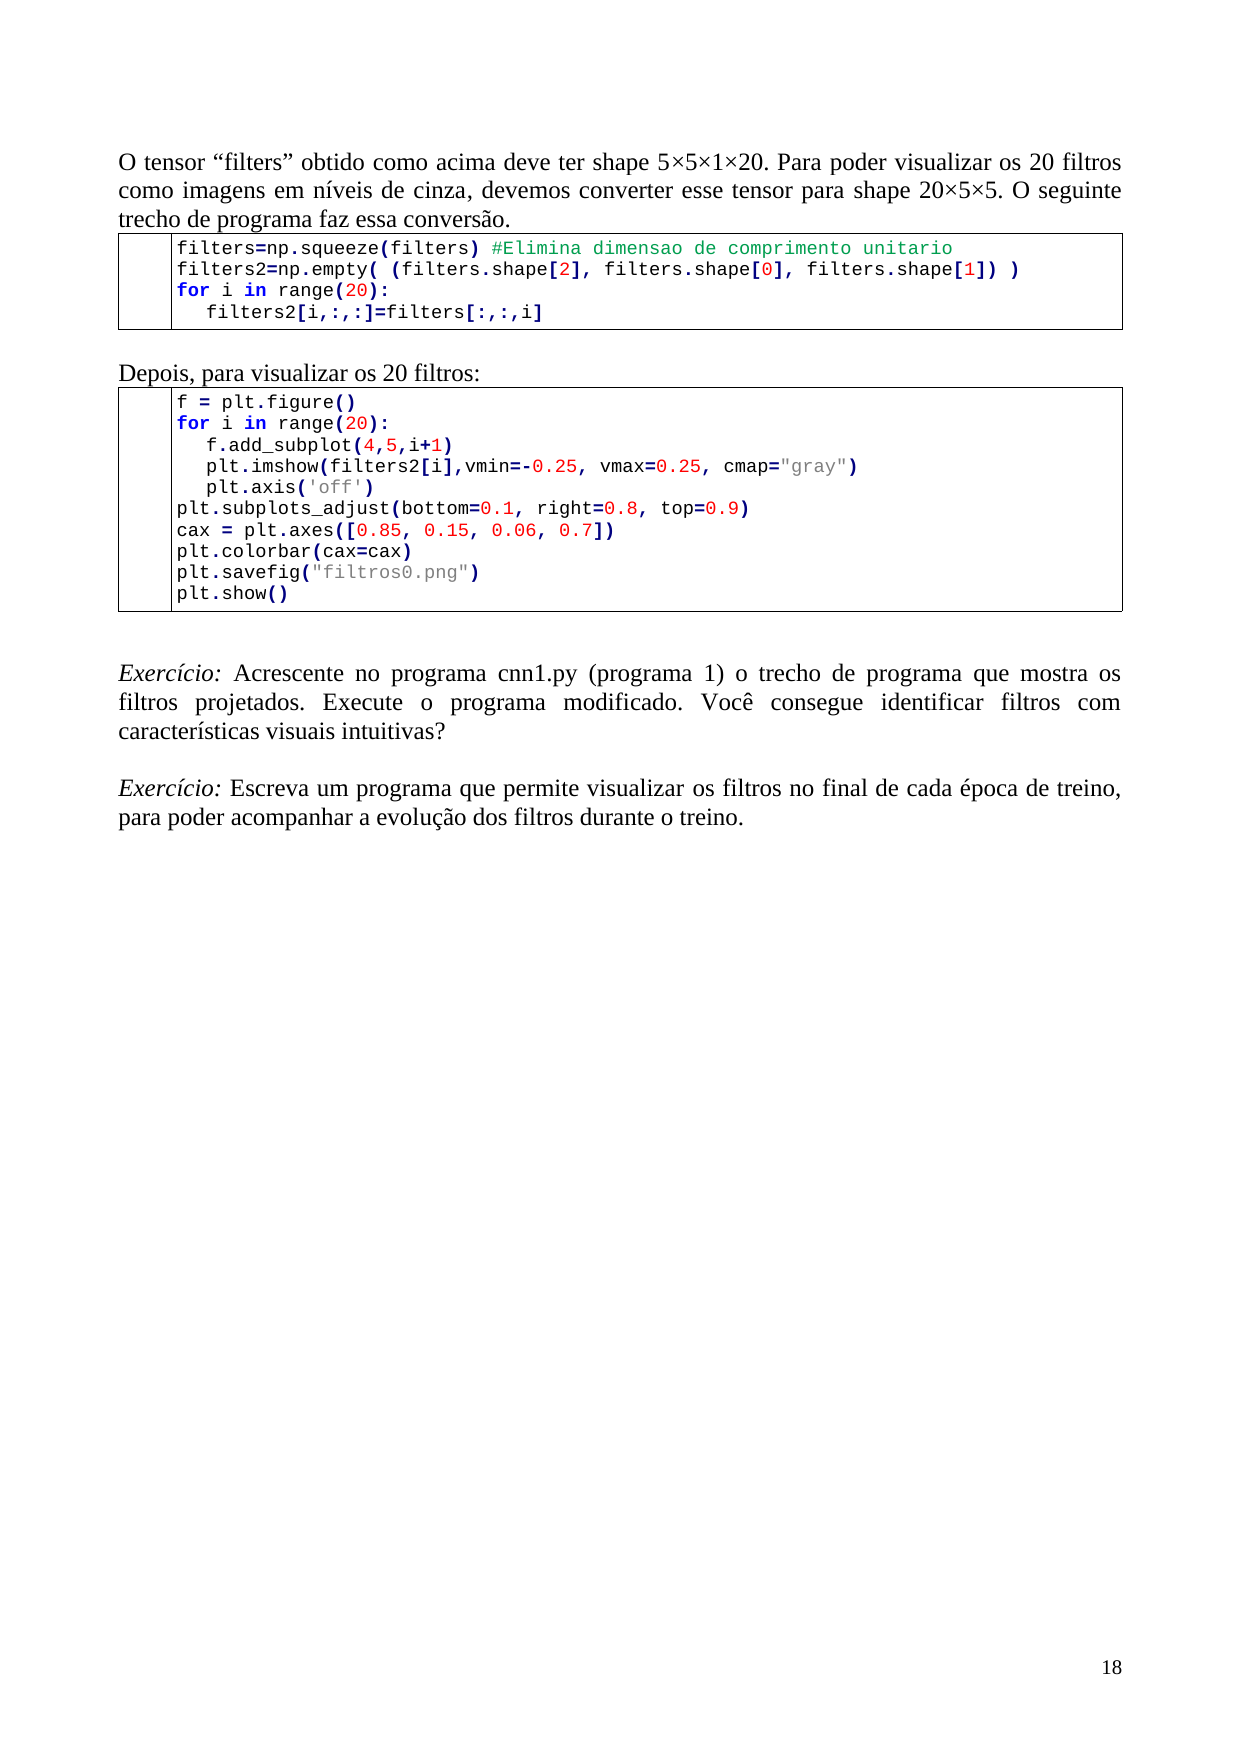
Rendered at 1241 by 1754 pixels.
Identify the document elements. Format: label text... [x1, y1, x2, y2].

text Exercício: Acrescente no programa cnn1.py (programa 1) o trecho de programa que mostra os filtros projetados. Execute o programa modificado. Você consegue identificar filtros com características visuais intuitivas? [118, 658, 1122, 745]
table_header filters=np.squeeze(filters) #Elimina dimensao de comprimento unitario filters2=np.empty( (filters.shape[2], filters.shape[0], filters.shape[1]) ) for i in range(20): filters2[i,:,:]=filters[:,:,i] [172, 234, 1122, 329]
table_header [119, 388, 171, 611]
text Exercício: Escreva um programa que permite visualizar os filtros no final de cada época de treino, para poder acompanhar a evolução dos filtros durante o treino. [118, 773, 1122, 831]
text Depois, para visualizar os 20 filtros: [118, 358, 1122, 387]
table_header [119, 234, 171, 329]
text O tensor “filters” obtido como acima deve ter shape 5×5×1×20. Para poder visualizar os 20 filtros como imagens em níveis de cinza, devemos converter esse tensor para shape 20×5×5. O seguinte trecho de programa faz essa conversão. [118, 147, 1122, 233]
table_header f = plt.figure() for i in range(20): f.add_subplot(4,5,i+1) plt.imshow(filters2[i],vmin=-0.25, vmax=0.25, cmap="gray") plt.axis('off') plt.subplots_adjust(bottom=0.1, right=0.8, top=0.9) cax = plt.axes([0.85, 0.15, 0.06, 0.7]) plt.colorbar(cax=cax) plt.savefig("filtros0.png") plt.show() [172, 388, 1122, 611]
